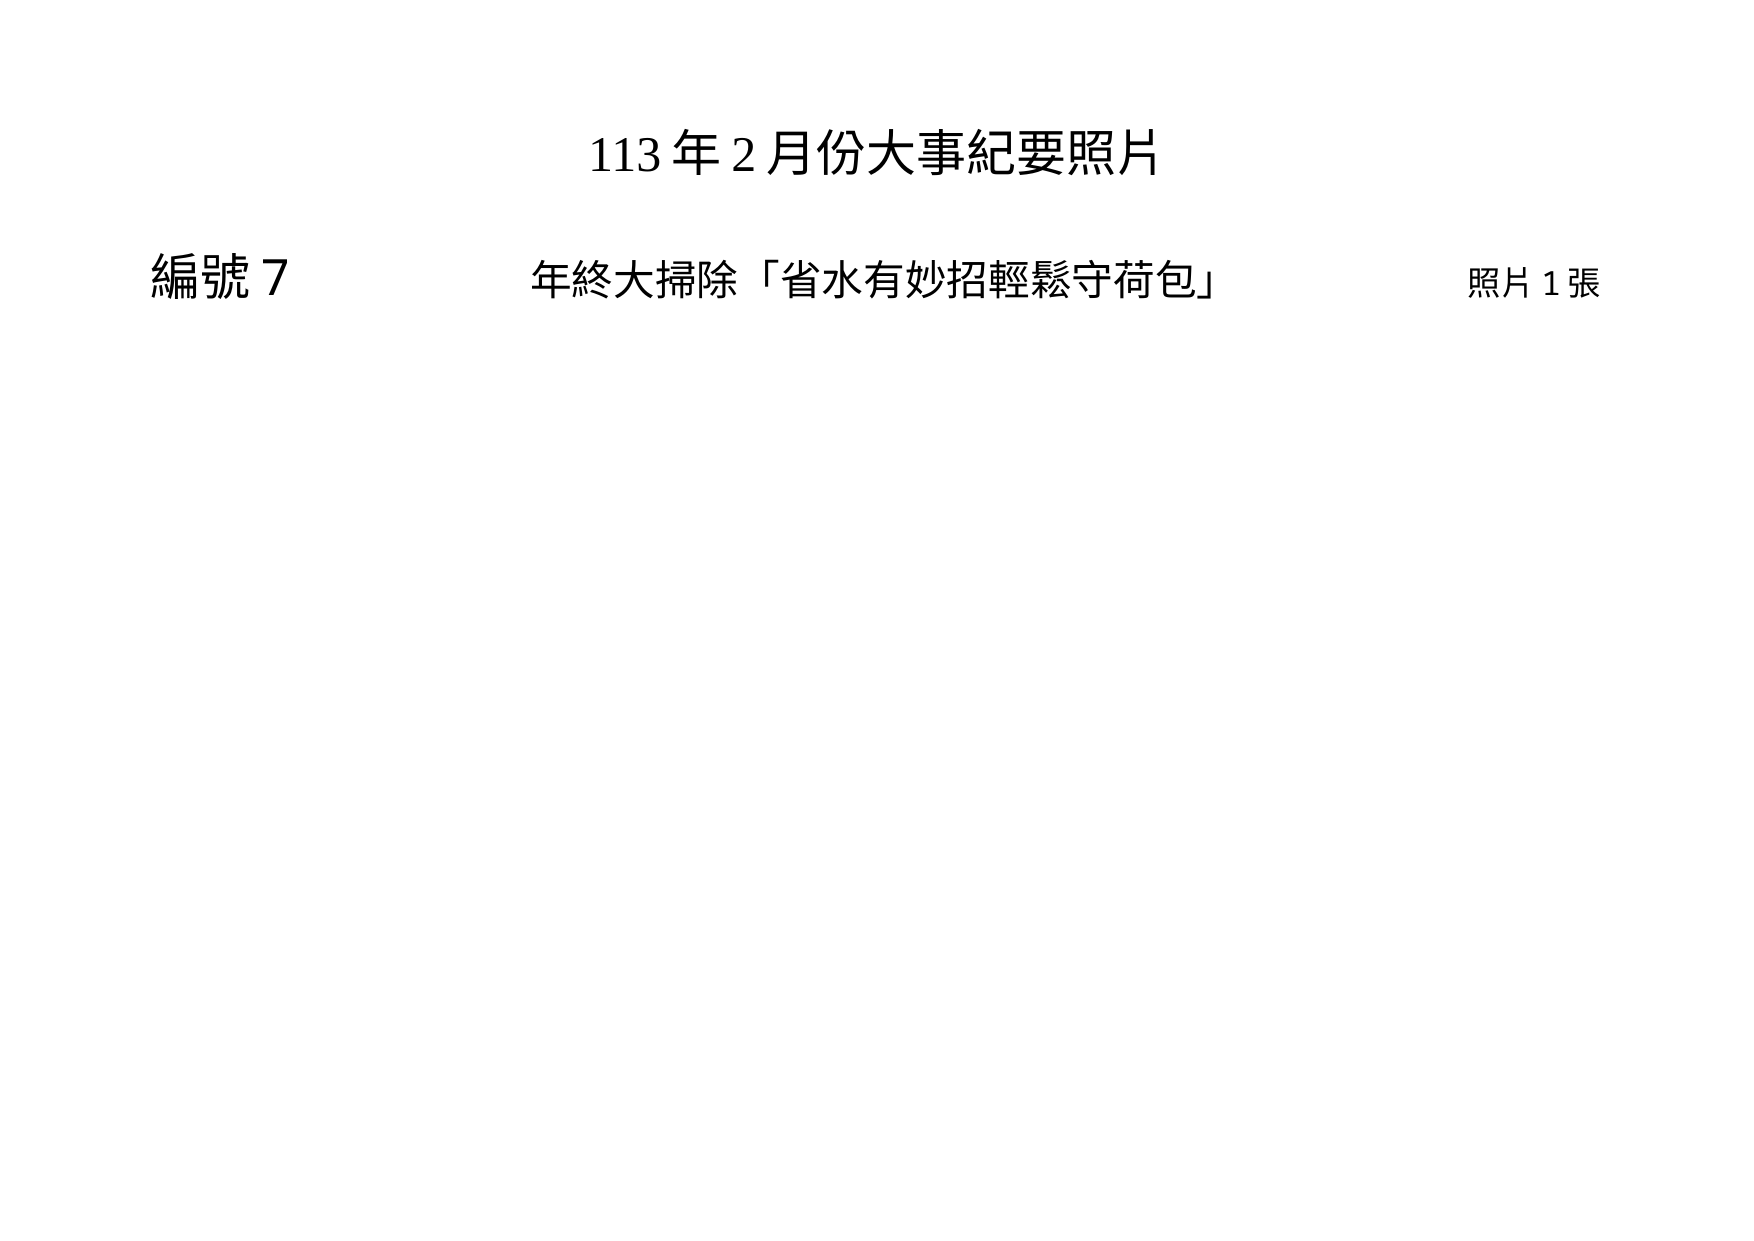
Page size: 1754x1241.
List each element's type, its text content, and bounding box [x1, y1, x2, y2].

text 編號7 年終大掃除「省水有妙招輕鬆守荷包」 照片1張 [150, 212, 1604, 337]
text 113年2月份大事紀要照片 [150, 87, 1604, 212]
